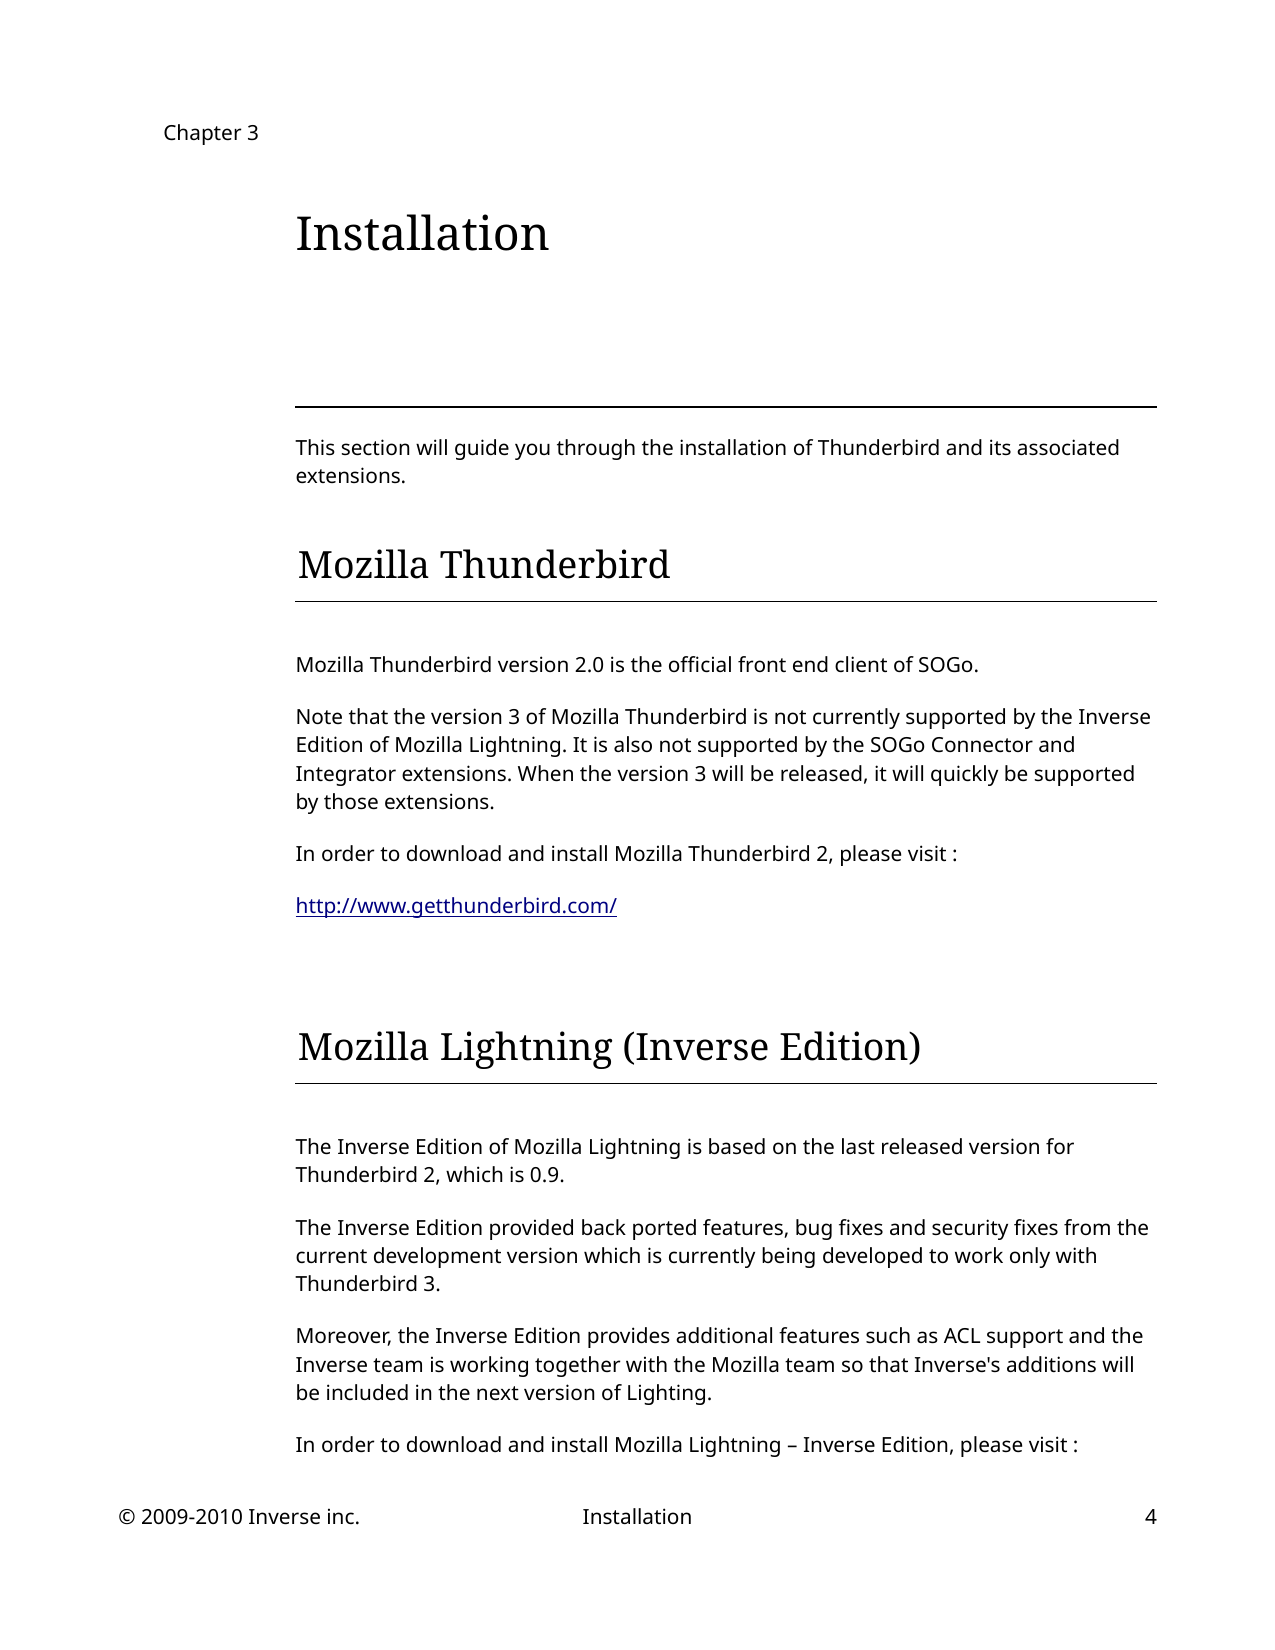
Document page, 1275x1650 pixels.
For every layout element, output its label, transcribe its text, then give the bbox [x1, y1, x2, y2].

text In order to download and install Mozilla Lightning – Inverse Edition, please visit : [295, 1431, 1157, 1459]
text Mozilla Thunderbird version 2.0 is the official front end client of SOGo. [295, 650, 1157, 678]
text The Inverse Edition of Mozilla Lightning is based on the last released version for Thunderbird 2, which is 0.9. [295, 1132, 1157, 1189]
text Note that the version 3 of Mozilla Thunderbird is not currently supported by the Inverse Edition of Mozilla Lightning. It is also not supported by the SOGo Connector and Integrator extensions. When the version 3 will be released, it will quickly be supported by those extensions. [295, 702, 1157, 816]
text http://www.getthunderbird.com/ [295, 892, 1157, 920]
text This section will guide you through the installation of Thunderbird and its associated extensions. [295, 433, 1157, 490]
text The Inverse Edition provided back ported features, bug fixes and security fixes from the current development version which is currently being developed to work only with Thunderbird 3. [295, 1213, 1157, 1298]
text In order to download and install Mozilla Thunderbird 2, please visit : [295, 839, 1157, 868]
subtitle Mozilla Lightning (Inverse Edition) [295, 1021, 1157, 1083]
subtitle Installation [295, 201, 1157, 406]
subtitle Mozilla Thunderbird [295, 538, 1157, 601]
text Moreover, the Inverse Edition provides additional features such as ACL support and the Inverse team is working together with the Mozilla team so that Inverse's additions will be included in the next version of Lighting. [295, 1322, 1157, 1407]
